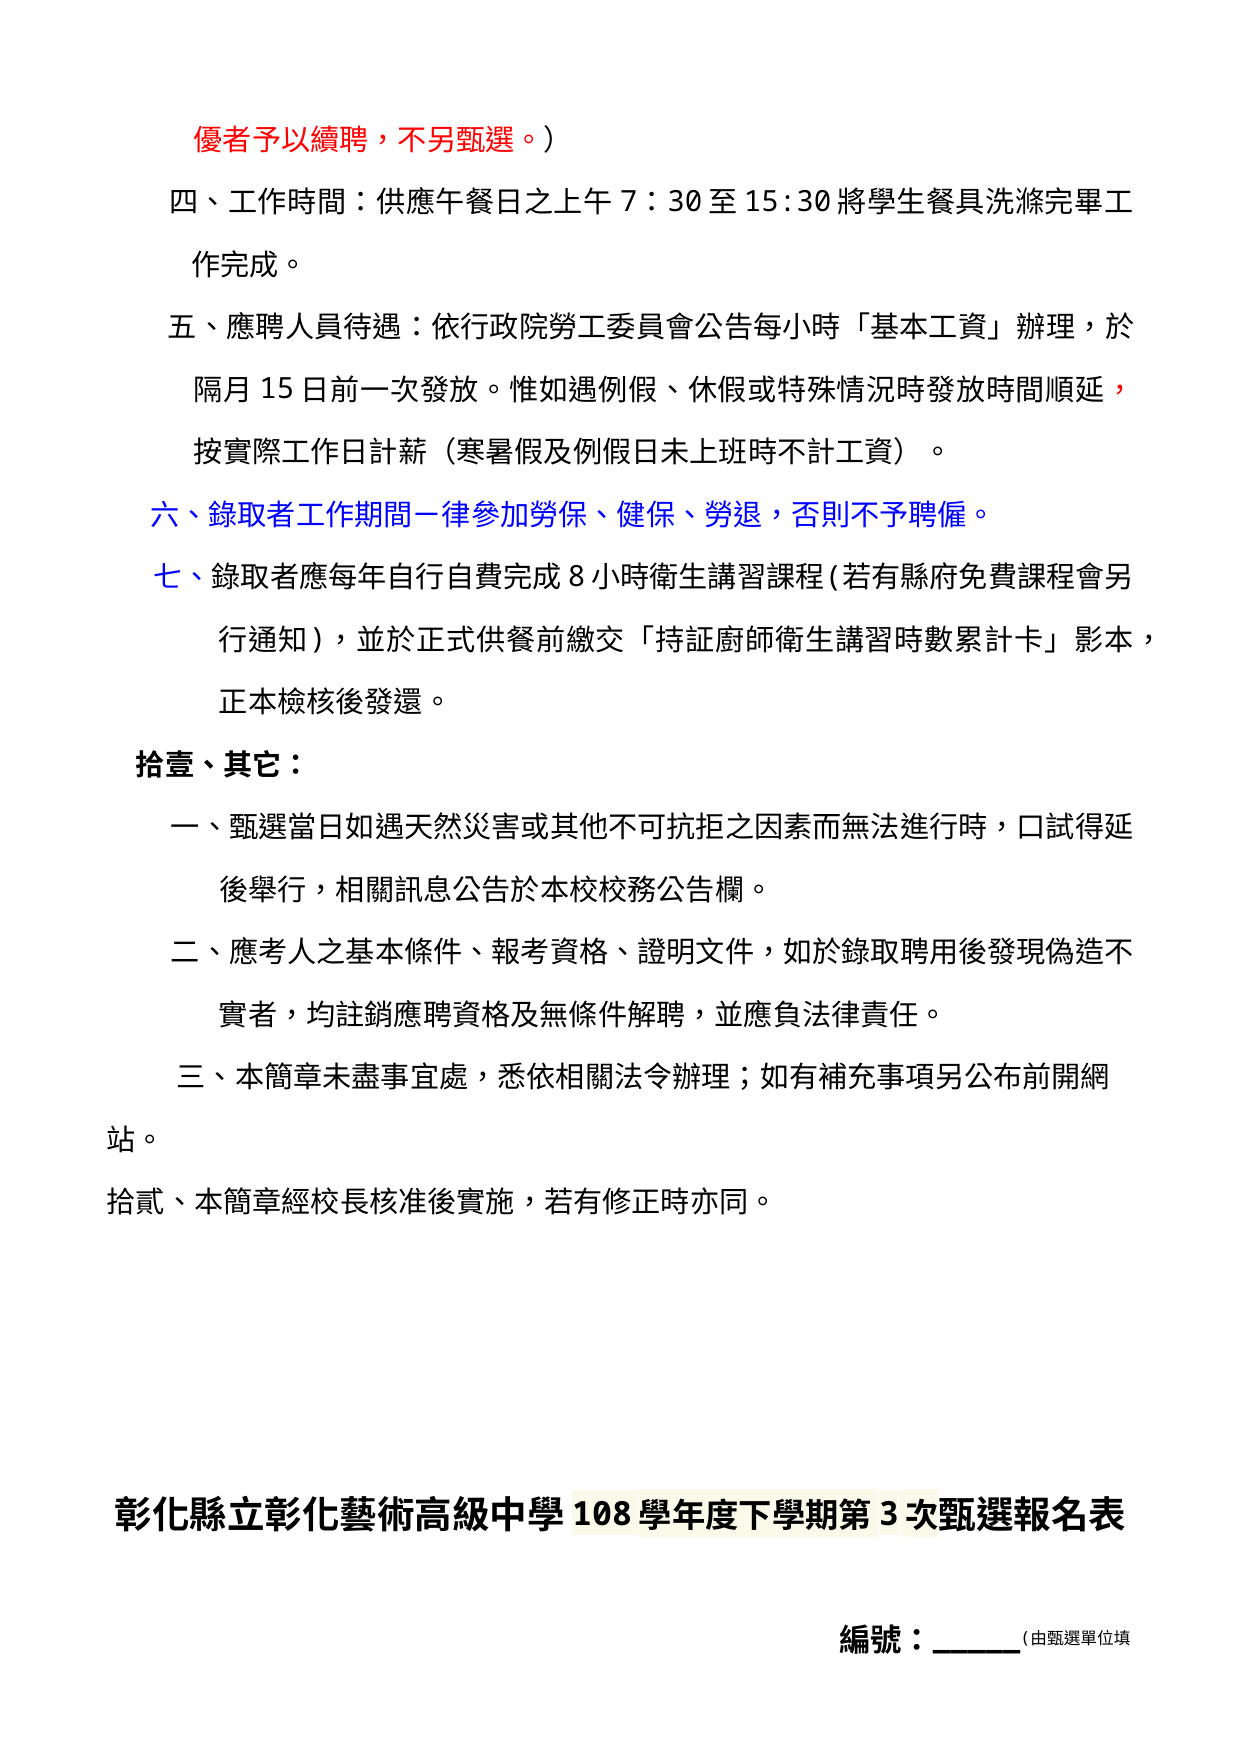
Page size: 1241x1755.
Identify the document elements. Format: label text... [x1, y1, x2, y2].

text 二、應考人之基本條件、報考資格、證明文件，如於錄取聘用後發現偽造不實者，均註銷應聘資格及無條件解聘，並應負法律責任。 [136, 908, 1134, 1033]
text 三、本簡章未盡事宜處，悉依相關法令辦理；如有補充事項另公布前開網站。 [106, 1033, 1134, 1158]
text 五、應聘人員待遇：依行政院勞工委員會公告每小時「基本工資」辦理，於隔月15日前一次發放。惟如遇例假、休假或特殊情況時發放時間順延，按實際工作日計薪（寒暑假及例假日未上班時不計工資）。 [132, 283, 1134, 471]
text 彰化縣立彰化藝術高級中學108學年度下學期第3次甄選報名表 [106, 1471, 1134, 1533]
text 編號：_____(由甄選單位填 [106, 1596, 1131, 1658]
text 一、甄選當日如遇天然災害或其他不可抗拒之因素而無法進行時，口試得延後舉行，相關訊息公告於本校校務公告欄。 [136, 783, 1134, 908]
text 拾貳、本簡章經校長核准後實施，若有修正時亦同。 [106, 1158, 1134, 1221]
text 四、工作時間：供應午餐日之上午7：30至15:30將學生餐具洗滌完畢工作完成。 [132, 158, 1134, 283]
text 優者予以續聘，不另甄選。） [179, 96, 1134, 158]
text 六、錄取者工作期間ㄧ律參加勞保、健保、勞退，否則不予聘僱。 [132, 471, 1134, 533]
text 拾壹、其它： [136, 721, 1134, 783]
text 七、錄取者應每年自行自費完成8小時衛生講習課程(若有縣府免費課程會另行通知)，並於正式供餐前繳交「持証廚師衛生講習時數累計卡」影本，正本檢核後發還。 [136, 533, 1134, 721]
